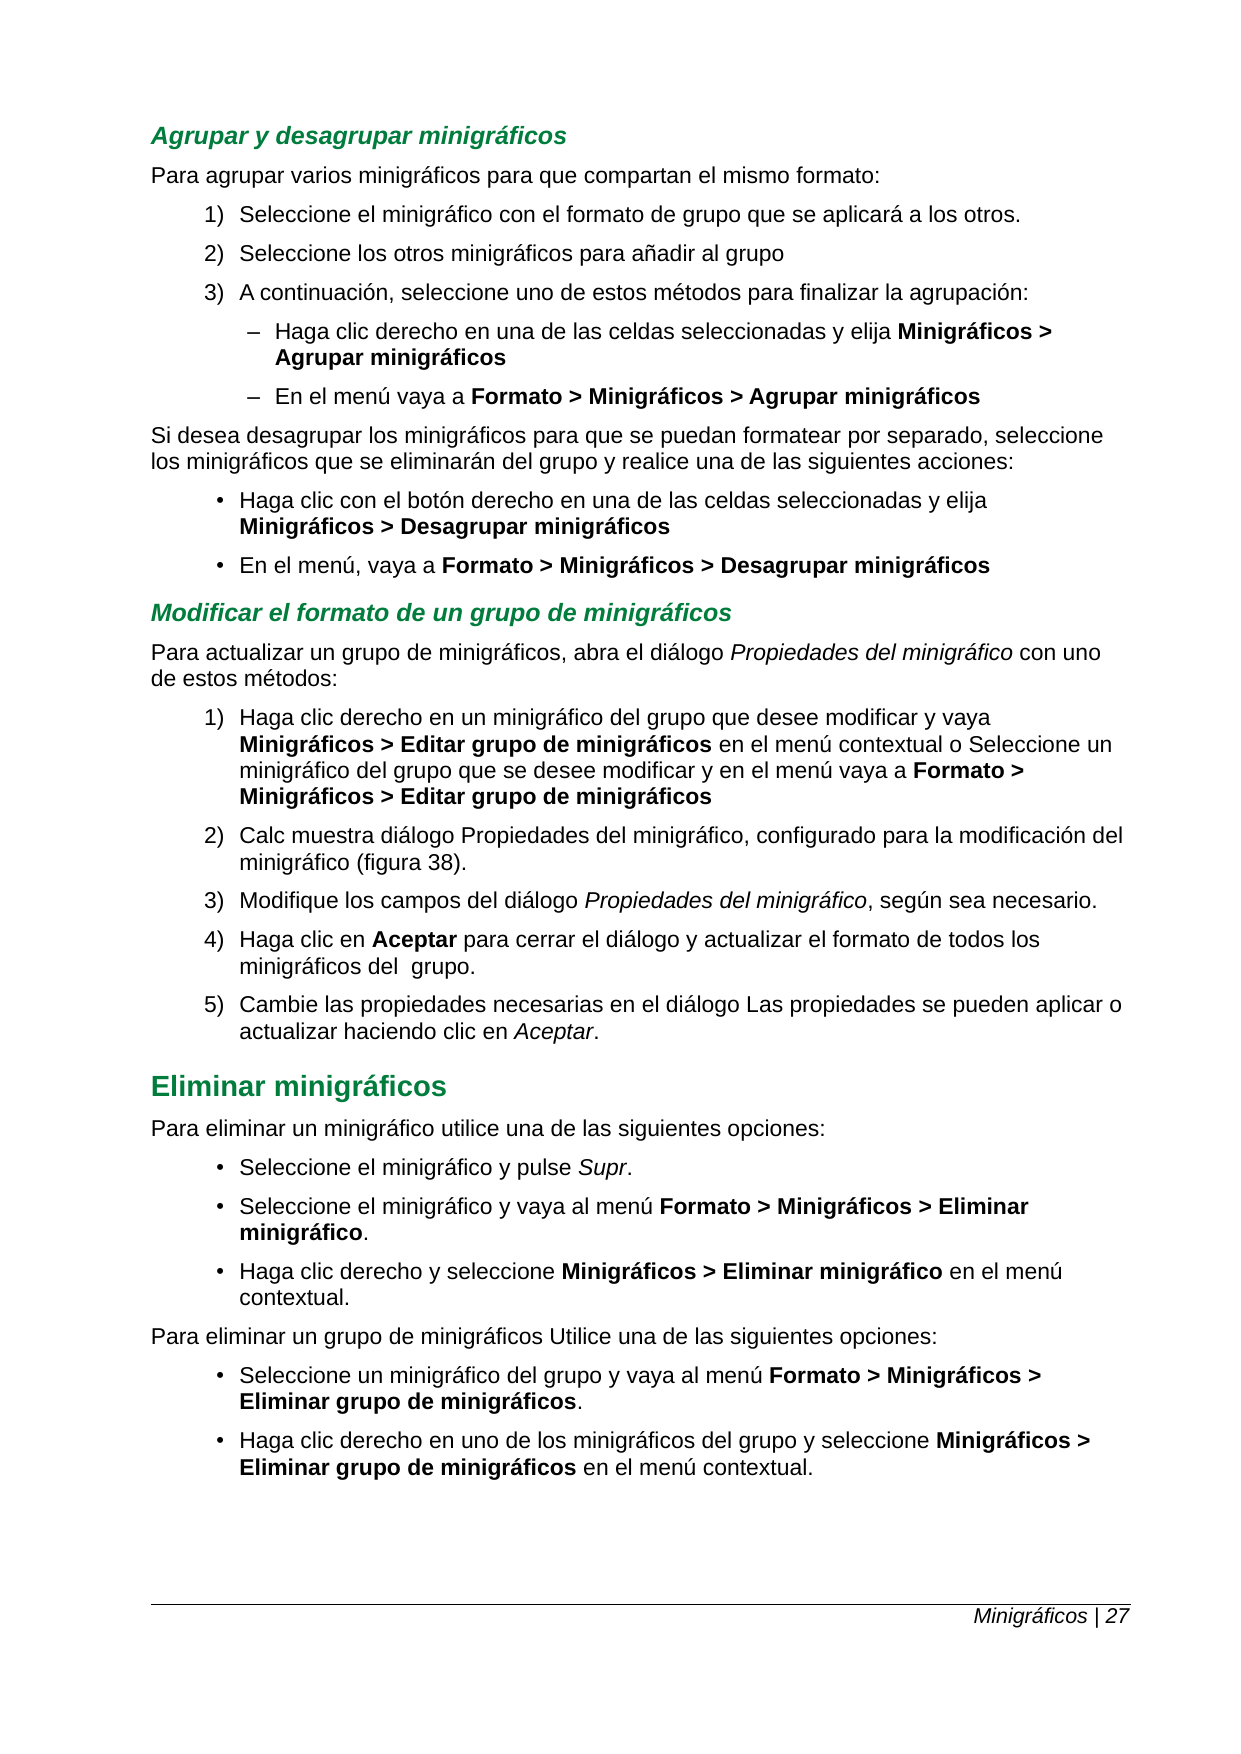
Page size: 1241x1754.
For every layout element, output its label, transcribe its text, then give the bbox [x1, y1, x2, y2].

list Haga clic en Aceptar para cerrar el diálogo y actualizar el formato de todos los minigráficos del grupo. [224, 926, 1131, 979]
list Calc muestra diálogo Propiedades del minigráfico, configurado para la modificación del minigráfico (figura 38). [224, 822, 1131, 875]
list Para actualizar un grupo de minigráficos, abra el diálogo Propiedades del minigráfico con uno de estos métodos: [151, 639, 1131, 692]
list Cambie las propiedades necesarias en el diálogo Las propiedades se pueden aplicar o actualizar haciendo clic en Aceptar. [224, 991, 1131, 1044]
subtitle Eliminar minigráficos [151, 1069, 1131, 1102]
list Si desea desagrupar los minigráficos para que se puedan formatear por separado, seleccione los minigráficos que se eliminarán del grupo y realice una de las siguientes acciones: [151, 422, 1131, 474]
list Haga clic derecho en un minigráfico del grupo que desee modificar y vaya Minigráficos > Editar grupo de minigráficos en el menú contextual o Seleccione un minigráfico del grupo que se desee modificar y en el menú vaya a Formato > Minigráficos > Editar grupo de minigráficos [224, 704, 1131, 810]
list Seleccione los otros minigráficos para añadir al grupo [224, 240, 1131, 266]
list En el menú vaya a Formato > Minigráficos > Agrupar minigráficos [260, 383, 1131, 409]
list Haga clic derecho en uno de los minigráficos del grupo y seleccione Minigráficos > Eliminar grupo de minigráficos en el menú contextual. [224, 1427, 1131, 1480]
list Para eliminar un minigráfico utilice una de las siguientes opciones: [151, 1115, 1131, 1141]
list Seleccione el minigráfico con el formato de grupo que se aplicará a los otros. [224, 201, 1131, 227]
list Modifique los campos del diálogo Propiedades del minigráfico, según sea necesario. [224, 887, 1131, 914]
subtitle Modificar el formato de un grupo de minigráficos [151, 598, 1131, 627]
list Seleccione el minigráfico y vaya al menú Formato > Minigráficos > Eliminar minigráfico. [224, 1193, 1131, 1245]
list Haga clic derecho en una de las celdas seleccionadas y elija Minigráficos > Agrupar minigráficos [260, 318, 1131, 370]
list A continuación, seleccione uno de estos métodos para finalizar la agrupación: [224, 279, 1131, 305]
list Para agrupar varios minigráficos para que compartan el mismo formato: [151, 162, 1131, 188]
list Haga clic con el botón derecho en una de las celdas seleccionadas y elija Minigráficos > Desagrupar minigráficos [224, 487, 1131, 539]
subtitle Agrupar y desagrupar minigráficos [151, 121, 1131, 150]
list En el menú, vaya a Formato > Minigráficos > Desagrupar minigráficos [224, 552, 1131, 578]
list Seleccione el minigráfico y pulse Supr. [224, 1154, 1131, 1180]
list Para eliminar un grupo de minigráficos Utilice una de las siguientes opciones: [151, 1323, 1131, 1349]
list Haga clic derecho y seleccione Minigráficos > Eliminar minigráfico en el menú contextual. [224, 1258, 1131, 1311]
list Seleccione un minigráfico del grupo y vaya al menú Formato > Minigráficos > Eliminar grupo de minigráficos. [224, 1362, 1131, 1414]
